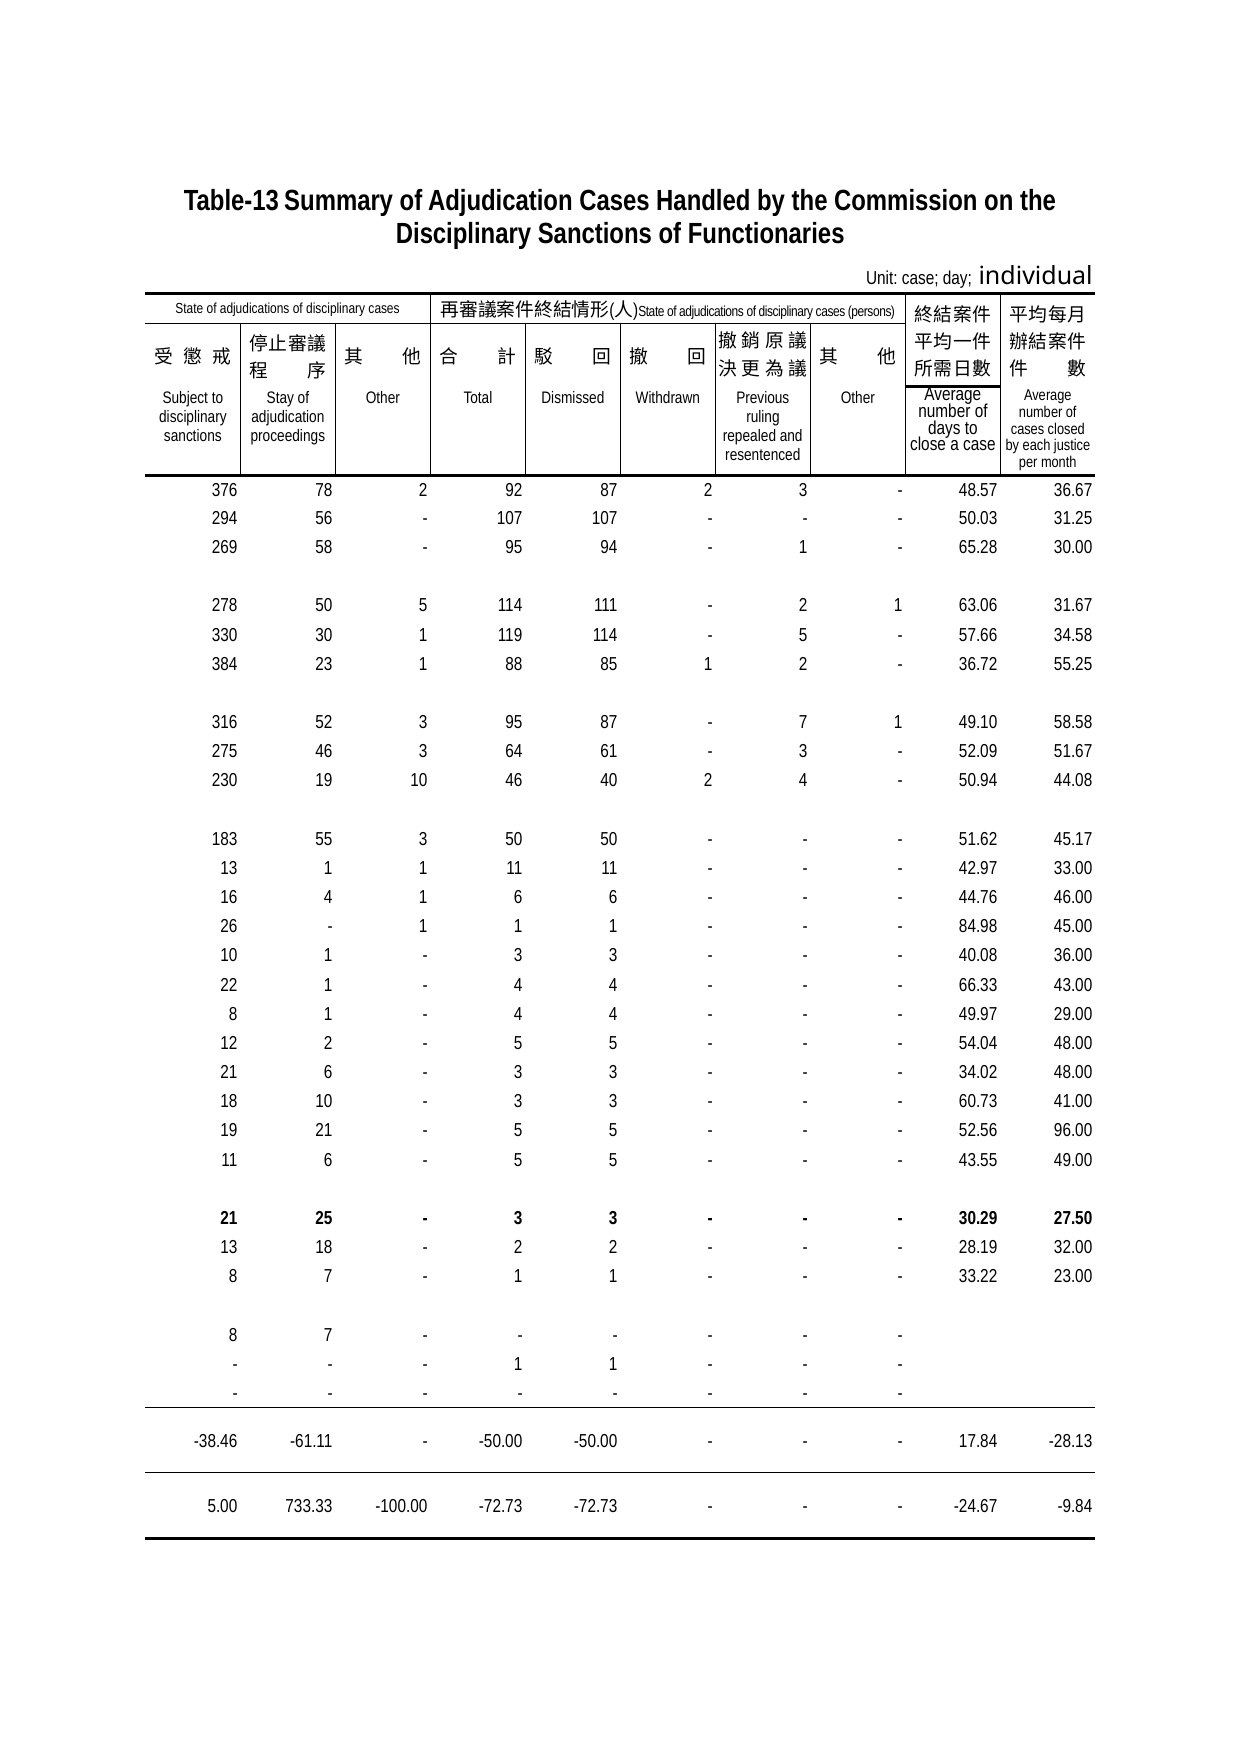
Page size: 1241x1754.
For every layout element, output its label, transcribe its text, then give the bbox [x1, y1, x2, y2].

table_cell 111 [525, 591, 620, 620]
table_cell - [810, 1473, 905, 1537]
table_cell 1 [810, 707, 905, 736]
table_cell 46 [240, 736, 335, 766]
table_cell 1 [335, 882, 430, 911]
table_cell - [620, 1145, 715, 1174]
table_cell [525, 795, 620, 824]
table_cell Previous ruling repealed and resentenced [716, 385, 810, 474]
table_cell 30.29 [905, 1203, 1000, 1232]
table_cell [1000, 1291, 1095, 1320]
table_cell - [620, 941, 715, 970]
table_cell 36.67 [1000, 477, 1095, 503]
table_cell [810, 1291, 905, 1320]
table_cell 43.00 [1000, 970, 1095, 999]
table_cell 1 [810, 591, 905, 620]
table_cell - [810, 853, 905, 882]
table_cell - [620, 853, 715, 882]
table_cell 95 [430, 532, 525, 561]
table_cell - [715, 1408, 810, 1472]
table_cell - [715, 970, 810, 999]
table_cell - [430, 1378, 525, 1407]
table_cell 52.09 [905, 736, 1000, 766]
table_cell 5 [335, 591, 430, 620]
table_cell - [715, 1232, 810, 1261]
table_cell 61 [525, 736, 620, 766]
table_cell 10 [240, 1086, 335, 1116]
table_cell 合計 [431, 324, 525, 385]
table_cell 27.50 [1000, 1203, 1095, 1232]
table_cell 45.00 [1000, 911, 1095, 941]
table_cell - [620, 1320, 715, 1349]
table_cell - [620, 736, 715, 766]
table_cell 4 [430, 999, 525, 1028]
table_cell 撤回 [621, 324, 715, 385]
table_cell 1 [240, 941, 335, 970]
table_cell - [335, 999, 430, 1028]
table_cell 57.66 [905, 620, 1000, 649]
table_cell 34.02 [905, 1057, 1000, 1086]
table_cell 受懲戒 [145, 324, 240, 385]
table_cell [145, 1291, 240, 1320]
table_cell 36.00 [1000, 941, 1095, 970]
table_cell - [810, 911, 905, 941]
table_cell - [335, 941, 430, 970]
table_cell 87 [525, 477, 620, 503]
table_cell [715, 795, 810, 824]
table_cell - [620, 591, 715, 620]
table_cell 42.97 [905, 853, 1000, 882]
table_cell - [810, 1408, 905, 1472]
table_cell [1000, 1174, 1095, 1203]
table_cell 30.00 [1000, 532, 1095, 561]
table_cell [620, 678, 715, 707]
table_cell 114 [430, 591, 525, 620]
table_cell 107 [525, 503, 620, 532]
table_cell 1 [525, 1349, 620, 1378]
table_cell 1 [620, 649, 715, 678]
table_cell 95 [430, 707, 525, 736]
table_cell 51.67 [1000, 736, 1095, 766]
table_cell - [240, 911, 335, 941]
table_cell 1 [525, 911, 620, 941]
table_cell - [810, 1028, 905, 1057]
table_cell 23 [240, 649, 335, 678]
table_cell 3 [430, 1057, 525, 1086]
table_cell [1000, 1320, 1095, 1349]
table_cell - [810, 824, 905, 853]
table_cell - [810, 1320, 905, 1349]
table_cell -28.13 [1000, 1408, 1095, 1472]
table_cell 275 [145, 736, 240, 766]
table_cell [905, 1291, 1000, 1320]
table_cell - [145, 1349, 240, 1378]
table_cell [810, 561, 905, 591]
table_cell - [715, 1320, 810, 1349]
table_cell 撤銷原議決更為議決 [716, 324, 810, 385]
table_cell 6 [430, 882, 525, 911]
table_cell - [620, 1203, 715, 1232]
table_cell 2 [525, 1232, 620, 1261]
table_cell [430, 795, 525, 824]
table_cell 2 [335, 477, 430, 503]
table_cell [525, 1174, 620, 1203]
table_cell [1000, 795, 1095, 824]
table_cell 4 [430, 970, 525, 999]
table_cell 46.00 [1000, 882, 1095, 911]
table_cell [715, 1174, 810, 1203]
table_cell 13 [145, 1232, 240, 1261]
table_cell 12 [145, 1028, 240, 1057]
table_cell 7 [240, 1320, 335, 1349]
table_cell 7 [240, 1261, 335, 1291]
table_cell 22 [145, 970, 240, 999]
table_cell - [335, 1057, 430, 1086]
table_cell - [715, 882, 810, 911]
table_cell 2 [240, 1028, 335, 1057]
table_cell 114 [525, 620, 620, 649]
table_cell 8 [145, 999, 240, 1028]
table_cell 26 [145, 911, 240, 941]
table_cell - [715, 1086, 810, 1116]
table_cell 230 [145, 766, 240, 795]
table_cell 49.00 [1000, 1145, 1095, 1174]
table_cell Withdrawn [621, 385, 715, 474]
table_cell 1 [525, 1261, 620, 1291]
table_cell 384 [145, 649, 240, 678]
table_cell [810, 795, 905, 824]
table_cell 其他 [811, 324, 905, 385]
table_cell - [335, 1408, 430, 1472]
table_cell 6 [240, 1145, 335, 1174]
table_cell [145, 1174, 240, 1203]
table_cell Subject to disciplinary sanctions [145, 385, 240, 474]
table_cell Stay of adjudication proceedings [241, 385, 335, 474]
table_cell 63.06 [905, 591, 1000, 620]
table_cell [525, 1291, 620, 1320]
table_cell 36.72 [905, 649, 1000, 678]
table_cell 5 [525, 1028, 620, 1057]
table_cell [810, 678, 905, 707]
table_cell 5 [430, 1116, 525, 1145]
table_cell -9.84 [1000, 1473, 1095, 1537]
table_cell 316 [145, 707, 240, 736]
table_cell 58.58 [1000, 707, 1095, 736]
table_cell 其他 [336, 324, 430, 385]
table_cell 33.22 [905, 1261, 1000, 1291]
table_cell 10 [335, 766, 430, 795]
table_cell 5 [715, 620, 810, 649]
table_cell - [715, 1349, 810, 1378]
table_cell - [810, 1116, 905, 1145]
table_cell - [620, 1028, 715, 1057]
table_cell 4 [715, 766, 810, 795]
table_cell 2 [715, 649, 810, 678]
table_cell 269 [145, 532, 240, 561]
table_cell [240, 795, 335, 824]
table_cell 43.55 [905, 1145, 1000, 1174]
table_cell - [145, 1378, 240, 1407]
table_cell - [810, 736, 905, 766]
table_cell 2 [620, 766, 715, 795]
table_cell 3 [335, 736, 430, 766]
table_cell 11 [145, 1145, 240, 1174]
table_cell 32.00 [1000, 1232, 1095, 1261]
table_cell - [620, 882, 715, 911]
table_cell 3 [525, 1057, 620, 1086]
table_cell - [335, 1028, 430, 1057]
table_cell - [620, 999, 715, 1028]
table_cell 21 [240, 1116, 335, 1145]
table_cell [905, 678, 1000, 707]
table_cell - [715, 503, 810, 532]
table_cell 278 [145, 591, 240, 620]
table_cell 1 [240, 999, 335, 1028]
table_cell [810, 1174, 905, 1203]
table_cell 50.03 [905, 503, 1000, 532]
table_cell 60.73 [905, 1086, 1000, 1116]
table_cell 48.00 [1000, 1028, 1095, 1057]
table_cell [1000, 561, 1095, 591]
table_cell 駁回 [526, 324, 620, 385]
table_cell 停止審議程序 [241, 324, 335, 385]
table_cell - [335, 1145, 430, 1174]
table_cell 8 [145, 1261, 240, 1291]
table_cell [430, 678, 525, 707]
table_cell 11 [430, 853, 525, 882]
table_cell 50.94 [905, 766, 1000, 795]
table_cell -24.67 [905, 1473, 1000, 1537]
table_cell [145, 795, 240, 824]
table_cell [240, 1291, 335, 1320]
table_cell - [335, 1320, 430, 1349]
table_cell 6 [525, 882, 620, 911]
table_cell 65.28 [905, 532, 1000, 561]
table_cell 4 [240, 882, 335, 911]
table_cell [430, 1174, 525, 1203]
table_cell -50.00 [525, 1408, 620, 1472]
table_cell 50 [430, 824, 525, 853]
table_cell [525, 561, 620, 591]
table_cell - [335, 1232, 430, 1261]
table_cell 330 [145, 620, 240, 649]
table_cell - [810, 649, 905, 678]
table_cell 1 [240, 970, 335, 999]
table_cell 52 [240, 707, 335, 736]
table_cell 29.00 [1000, 999, 1095, 1028]
table_cell 3 [430, 941, 525, 970]
table_cell - [335, 532, 430, 561]
table_cell Average number of cases closed by each justice per month [1001, 385, 1095, 474]
table_cell - [810, 1203, 905, 1232]
table_header 再審議案件終結情形(人)State of adjudications of disciplinary cases (persons) [431, 295, 905, 323]
table_cell - [810, 766, 905, 795]
table_cell 1 [430, 1261, 525, 1291]
table_cell - [810, 941, 905, 970]
table_cell - [620, 1116, 715, 1145]
table_cell 2 [430, 1232, 525, 1261]
table_cell 55 [240, 824, 335, 853]
table_cell - [810, 882, 905, 911]
table_cell 10 [145, 941, 240, 970]
table_cell 1 [430, 1349, 525, 1378]
table_cell [905, 795, 1000, 824]
table_cell 78 [240, 477, 335, 503]
table_cell [715, 561, 810, 591]
table_cell 48.00 [1000, 1057, 1095, 1086]
table_cell 5 [525, 1116, 620, 1145]
table_cell - [810, 1057, 905, 1086]
table_cell 4 [525, 999, 620, 1028]
table_cell [240, 678, 335, 707]
table_cell [335, 795, 430, 824]
table_cell 64 [430, 736, 525, 766]
table_cell [335, 1291, 430, 1320]
table_cell - [430, 1320, 525, 1349]
table_cell Dismissed [526, 385, 620, 474]
table_cell 31.67 [1000, 591, 1095, 620]
table_cell Other [336, 385, 430, 474]
table_cell 1 [335, 911, 430, 941]
table_cell - [715, 911, 810, 941]
table_cell 25 [240, 1203, 335, 1232]
table_cell - [620, 620, 715, 649]
table_cell 119 [430, 620, 525, 649]
table_cell - [335, 1116, 430, 1145]
table_cell [240, 561, 335, 591]
table_cell - [810, 1261, 905, 1291]
table_cell - [810, 532, 905, 561]
table_cell 3 [525, 941, 620, 970]
table_cell - [525, 1378, 620, 1407]
table_cell [240, 1174, 335, 1203]
table_cell 50 [525, 824, 620, 853]
table_cell 107 [430, 503, 525, 532]
table_header 平均每月辦結案件件數 [1001, 295, 1095, 385]
table_cell 3 [525, 1086, 620, 1116]
table_cell - [335, 503, 430, 532]
table_cell - [620, 503, 715, 532]
table_cell 3 [715, 477, 810, 503]
table_cell - [715, 1378, 810, 1407]
table_cell -100.00 [335, 1473, 430, 1537]
table_cell [335, 678, 430, 707]
table_cell 19 [240, 766, 335, 795]
table_cell 49.10 [905, 707, 1000, 736]
table_cell - [810, 970, 905, 999]
table_cell - [335, 970, 430, 999]
table_cell [905, 1320, 1000, 1349]
table_cell - [620, 1408, 715, 1472]
table_cell 41.00 [1000, 1086, 1095, 1116]
table_cell -38.46 [145, 1408, 240, 1472]
table_cell - [620, 824, 715, 853]
table_cell [620, 561, 715, 591]
table_cell - [715, 1028, 810, 1057]
table_cell 44.08 [1000, 766, 1095, 795]
table_cell -50.00 [430, 1408, 525, 1472]
text Unit: case; day; individual [148, 257, 1092, 292]
table_cell 49.97 [905, 999, 1000, 1028]
table_cell 18 [145, 1086, 240, 1116]
table_cell - [620, 1232, 715, 1261]
table_cell 19 [145, 1116, 240, 1145]
table_cell 1 [335, 853, 430, 882]
table_cell 66.33 [905, 970, 1000, 999]
table_cell 7 [715, 707, 810, 736]
table_header 終結案件平均一件所需日數 [906, 295, 1000, 385]
table_cell - [335, 1086, 430, 1116]
table_cell 46 [430, 766, 525, 795]
table_cell 92 [430, 477, 525, 503]
table_cell 44.76 [905, 882, 1000, 911]
table_cell 87 [525, 707, 620, 736]
table_cell Other [811, 385, 905, 474]
table_cell - [715, 1473, 810, 1537]
table_cell 84.98 [905, 911, 1000, 941]
table_cell -72.73 [430, 1473, 525, 1537]
table_cell 58 [240, 532, 335, 561]
table_cell 52.56 [905, 1116, 1000, 1145]
table_cell 5 [525, 1145, 620, 1174]
table_cell 3 [715, 736, 810, 766]
table_cell [335, 561, 430, 591]
table_cell 17.84 [905, 1408, 1000, 1472]
table_cell 3 [525, 1203, 620, 1232]
table_cell - [525, 1320, 620, 1349]
table_cell 3 [430, 1203, 525, 1232]
table_cell [145, 561, 240, 591]
table_cell 2 [715, 591, 810, 620]
table_cell 2 [620, 477, 715, 503]
table_cell 1 [335, 620, 430, 649]
table_cell [430, 561, 525, 591]
table_cell - [715, 853, 810, 882]
table_cell 85 [525, 649, 620, 678]
table_cell 3 [430, 1086, 525, 1116]
table_cell 45.17 [1000, 824, 1095, 853]
table_cell [715, 678, 810, 707]
table_cell 48.57 [905, 477, 1000, 503]
table_cell [430, 1291, 525, 1320]
table_cell - [715, 1116, 810, 1145]
table_cell [905, 1174, 1000, 1203]
table_cell [335, 1174, 430, 1203]
table_cell 1 [715, 532, 810, 561]
table_cell - [620, 1057, 715, 1086]
table_cell 13 [145, 853, 240, 882]
table_cell - [240, 1378, 335, 1407]
table_cell 1 [240, 853, 335, 882]
table_cell 23.00 [1000, 1261, 1095, 1291]
table_cell 376 [145, 477, 240, 503]
table_cell 88 [430, 649, 525, 678]
table_cell [905, 1349, 1000, 1378]
table_cell 54.04 [905, 1028, 1000, 1057]
table_cell 34.58 [1000, 620, 1095, 649]
table_cell [620, 1291, 715, 1320]
table_cell Average number of days to close a case [906, 388, 1000, 474]
table_cell - [335, 1203, 430, 1232]
table_cell - [335, 1349, 430, 1378]
table_cell 3 [335, 707, 430, 736]
table_cell [145, 678, 240, 707]
table_cell - [620, 970, 715, 999]
table_cell [525, 678, 620, 707]
table_cell [715, 1291, 810, 1320]
table_cell 5 [430, 1145, 525, 1174]
table_cell - [715, 1057, 810, 1086]
table_cell - [620, 1349, 715, 1378]
table_cell - [620, 911, 715, 941]
table_cell 733.33 [240, 1473, 335, 1537]
table_cell 1 [430, 911, 525, 941]
table_cell -61.11 [240, 1408, 335, 1472]
table_cell [1000, 1378, 1095, 1407]
table_cell - [810, 1378, 905, 1407]
table_cell - [335, 1261, 430, 1291]
table_cell - [620, 1473, 715, 1537]
table_cell - [810, 1232, 905, 1261]
table_cell 94 [525, 532, 620, 561]
table_cell - [810, 503, 905, 532]
table_cell - [335, 1378, 430, 1407]
table_cell - [620, 1261, 715, 1291]
table_cell - [810, 620, 905, 649]
table_cell 40.08 [905, 941, 1000, 970]
table_cell [620, 795, 715, 824]
table_cell - [810, 1349, 905, 1378]
table_cell - [715, 941, 810, 970]
table_cell -72.73 [525, 1473, 620, 1537]
table_header State of adjudications of disciplinary cases [145, 295, 430, 323]
table_cell 16 [145, 882, 240, 911]
table_cell - [240, 1349, 335, 1378]
table_cell 5.00 [145, 1473, 240, 1537]
table_cell 31.25 [1000, 503, 1095, 532]
table_cell 51.62 [905, 824, 1000, 853]
table_cell 40 [525, 766, 620, 795]
table_cell 21 [145, 1057, 240, 1086]
table_cell 21 [145, 1203, 240, 1232]
table_cell - [715, 824, 810, 853]
table_cell - [810, 1145, 905, 1174]
table_cell - [620, 532, 715, 561]
table_cell - [620, 707, 715, 736]
table_cell 28.19 [905, 1232, 1000, 1261]
table_cell [905, 561, 1000, 591]
table_cell - [620, 1086, 715, 1116]
table_cell 30 [240, 620, 335, 649]
table_cell 55.25 [1000, 649, 1095, 678]
table_cell - [715, 1145, 810, 1174]
table_cell 33.00 [1000, 853, 1095, 882]
table_cell 56 [240, 503, 335, 532]
table_cell - [620, 1378, 715, 1407]
table_cell 6 [240, 1057, 335, 1086]
table_cell - [810, 999, 905, 1028]
table_cell - [715, 1203, 810, 1232]
table_cell 18 [240, 1232, 335, 1261]
table_cell 11 [525, 853, 620, 882]
table_cell [620, 1174, 715, 1203]
table_cell [1000, 1349, 1095, 1378]
table_cell - [715, 999, 810, 1028]
table_cell 5 [430, 1028, 525, 1057]
table_cell Total [431, 385, 525, 474]
table_cell 4 [525, 970, 620, 999]
table_cell 8 [145, 1320, 240, 1349]
table_cell - [810, 1086, 905, 1116]
table_cell 294 [145, 503, 240, 532]
table_cell 96.00 [1000, 1116, 1095, 1145]
text Table-13 Summary of Adjudication Cases Handled by the Commission on the Disciplinary Sanctions of Functionaries [148, 183, 1092, 250]
table_cell 183 [145, 824, 240, 853]
table_cell - [810, 477, 905, 503]
table_cell 1 [335, 649, 430, 678]
table_cell [1000, 678, 1095, 707]
table_cell [905, 1378, 1000, 1407]
table_cell 3 [335, 824, 430, 853]
table_cell - [715, 1261, 810, 1291]
table_cell 50 [240, 591, 335, 620]
